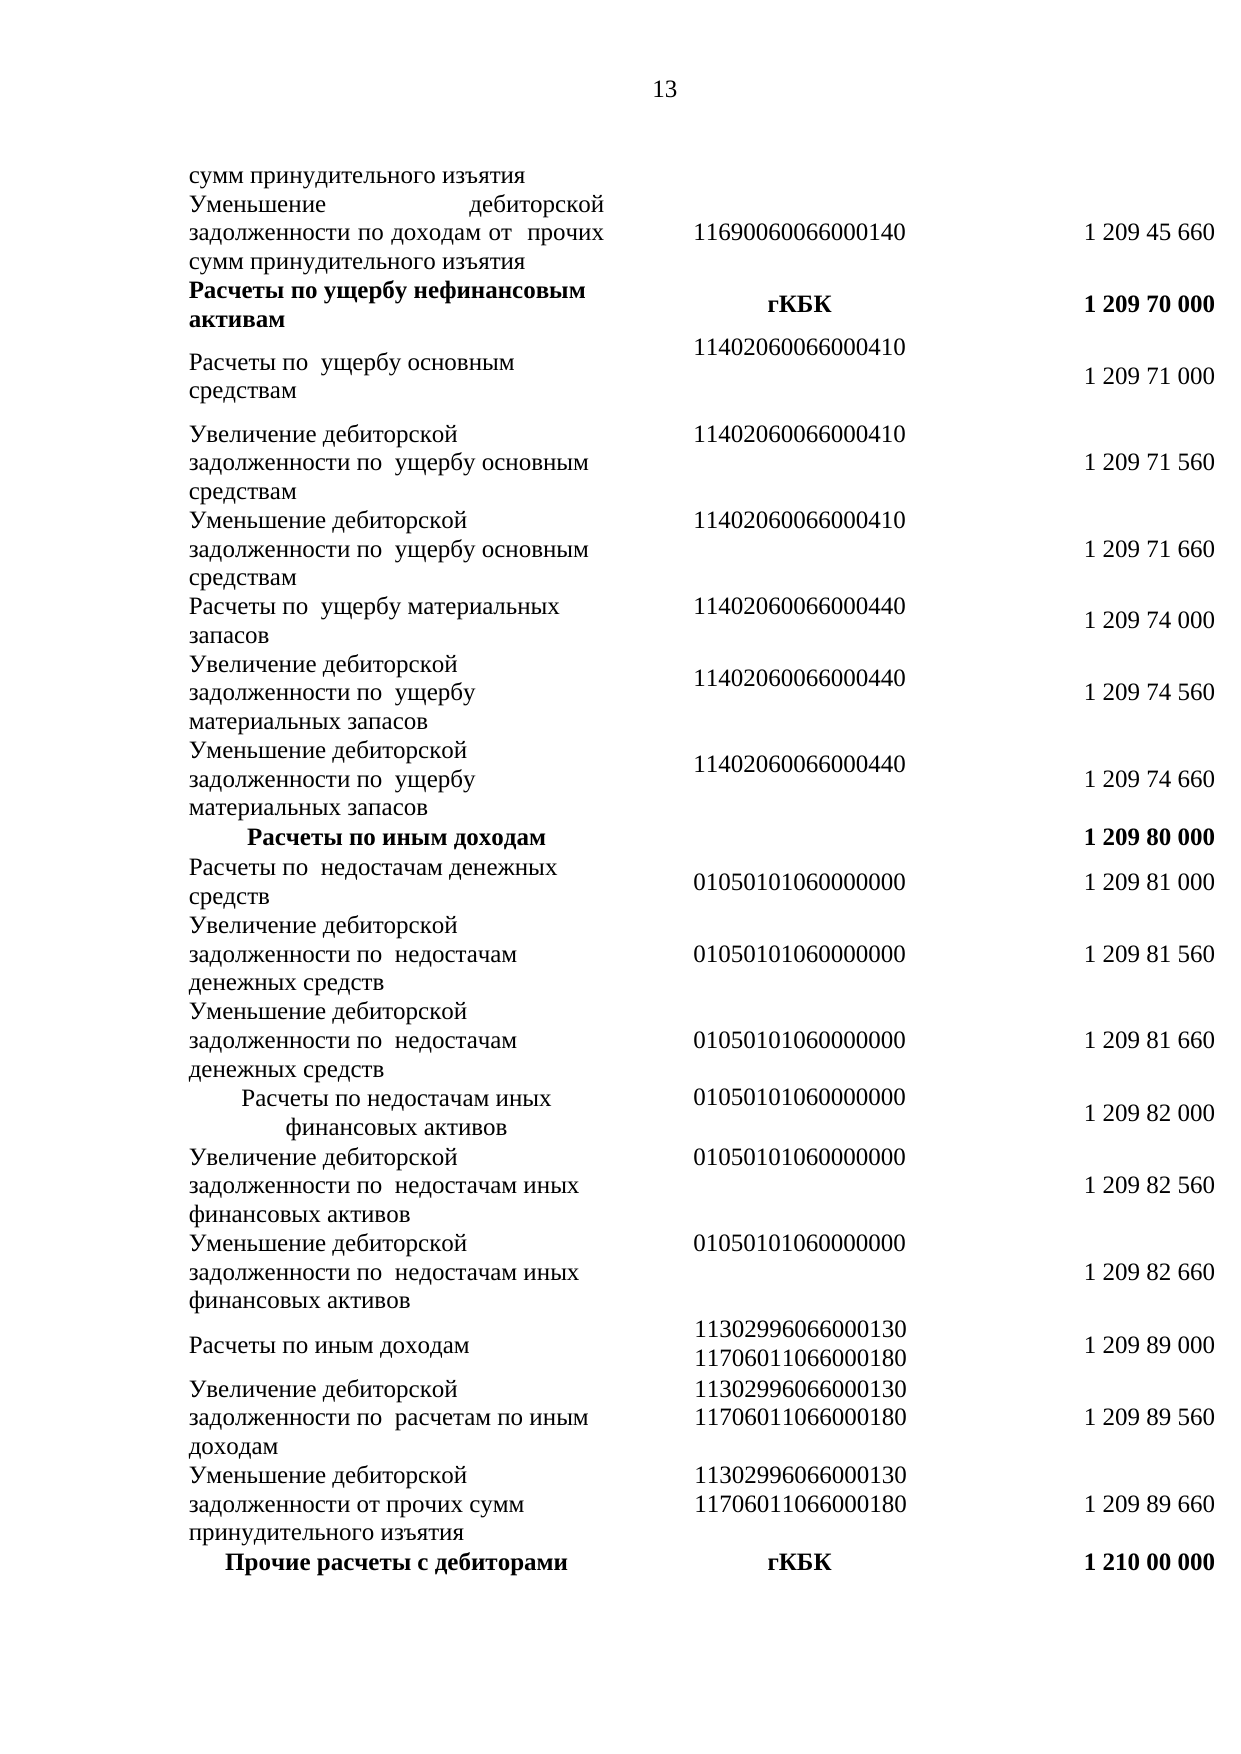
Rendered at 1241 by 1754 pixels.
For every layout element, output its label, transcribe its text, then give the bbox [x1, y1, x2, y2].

table_cell 1 209 89 560 [985, 1374, 1240, 1460]
table_cell Уменьшение дебиторской задолженности по ущербу материальных запасов [177, 735, 616, 821]
table_cell Расчеты по ущербу нефинансовым активам [177, 275, 616, 332]
table_cell 1 209 82 560 [985, 1142, 1240, 1228]
table_cell 1 209 74 560 [985, 649, 1240, 735]
table_cell 1 209 74 000 [985, 591, 1240, 649]
table_cell гКБК [616, 1546, 985, 1577]
table_cell сумм принудительного изъятия [177, 160, 616, 189]
table_cell 1 209 89 660 [985, 1460, 1240, 1546]
table_cell Прочие расчеты с дебиторами [177, 1546, 616, 1577]
table_cell Уменьшение дебиторской задолженности по ущербу основным средствам [177, 505, 616, 591]
table_cell 11402060066000410 [616, 333, 985, 419]
table_cell Расчеты по иным доходам [177, 1314, 616, 1374]
table_cell Увеличение дебиторской задолженности по недостачам денежных средств [177, 910, 616, 996]
table_cell Расчеты по иным доходам [177, 821, 616, 852]
table_cell 1 209 82 000 [985, 1083, 1240, 1142]
table_cell Расчеты по ущербу материальных запасов [177, 591, 616, 649]
table_cell Увеличение дебиторской задолженности по ущербу основным средствам [177, 419, 616, 505]
table_cell 1 209 71 560 [985, 419, 1240, 505]
table_cell 1 209 70 000 [985, 275, 1240, 332]
table_cell 1 209 74 660 [985, 735, 1240, 821]
table_cell 1 209 81 660 [985, 996, 1240, 1082]
table_cell гКБК [616, 275, 985, 332]
table_cell 11302996066000130 11706011066000180 [616, 1314, 985, 1374]
table_cell [985, 160, 1240, 189]
table_cell Увеличение дебиторской задолженности по ущербу материальных запасов [177, 649, 616, 735]
table_cell Увеличение дебиторской задолженности по расчетам по иным доходам [177, 1374, 616, 1460]
table_cell Расчеты по ущербу основным средствам [177, 333, 616, 419]
table_cell [616, 821, 985, 852]
table_cell 1 209 71 000 [985, 333, 1240, 419]
table_cell Уменьшение дебиторской задолженности по доходам от прочих сумм принудительного изъятия [177, 189, 616, 275]
table_cell 1 209 81 560 [985, 910, 1240, 996]
table_cell 11402060066000440 [616, 591, 985, 649]
table_cell Расчеты по недостачам денежных средств [177, 853, 616, 910]
table_cell Уменьшение дебиторской задолженности от прочих сумм принудительного изъятия [177, 1460, 616, 1546]
table_cell 11402060066000410 [616, 419, 985, 505]
table_cell 11402060066000440 [616, 649, 985, 735]
table_cell 1 209 82 660 [985, 1228, 1240, 1314]
table_cell 11690060066000140 [616, 189, 985, 275]
table_cell 1 209 80 000 [985, 821, 1240, 852]
table_cell Уменьшение дебиторской задолженности по недостачам денежных средств [177, 996, 616, 1082]
table_cell 11302996066000130 11706011066000180 [616, 1374, 985, 1460]
table_cell 11402060066000440 [616, 735, 985, 821]
table_cell 01050101060000000 [616, 1142, 985, 1228]
table_cell Расчеты по недостачам иных финансовых активов [177, 1083, 616, 1142]
table_cell 01050101060000000 [616, 910, 985, 996]
table_cell 1 209 45 660 [985, 189, 1240, 275]
table_cell 11302996066000130 11706011066000180 [616, 1460, 985, 1546]
table_cell 01050101060000000 [616, 996, 985, 1082]
table_cell 01050101060000000 [616, 1228, 985, 1314]
table_cell 1 209 89 000 [985, 1314, 1240, 1374]
table_cell Уменьшение дебиторской задолженности по недостачам иных финансовых активов [177, 1228, 616, 1314]
table_cell 01050101060000000 [616, 1083, 985, 1142]
table_cell 11402060066000410 [616, 505, 985, 591]
table_cell 1 209 71 660 [985, 505, 1240, 591]
table_cell Увеличение дебиторской задолженности по недостачам иных финансовых активов [177, 1142, 616, 1228]
table_cell 1 210 00 000 [985, 1546, 1240, 1577]
table_cell 1 209 81 000 [985, 853, 1240, 910]
table_cell [616, 160, 985, 189]
table_cell 01050101060000000 [616, 853, 985, 910]
